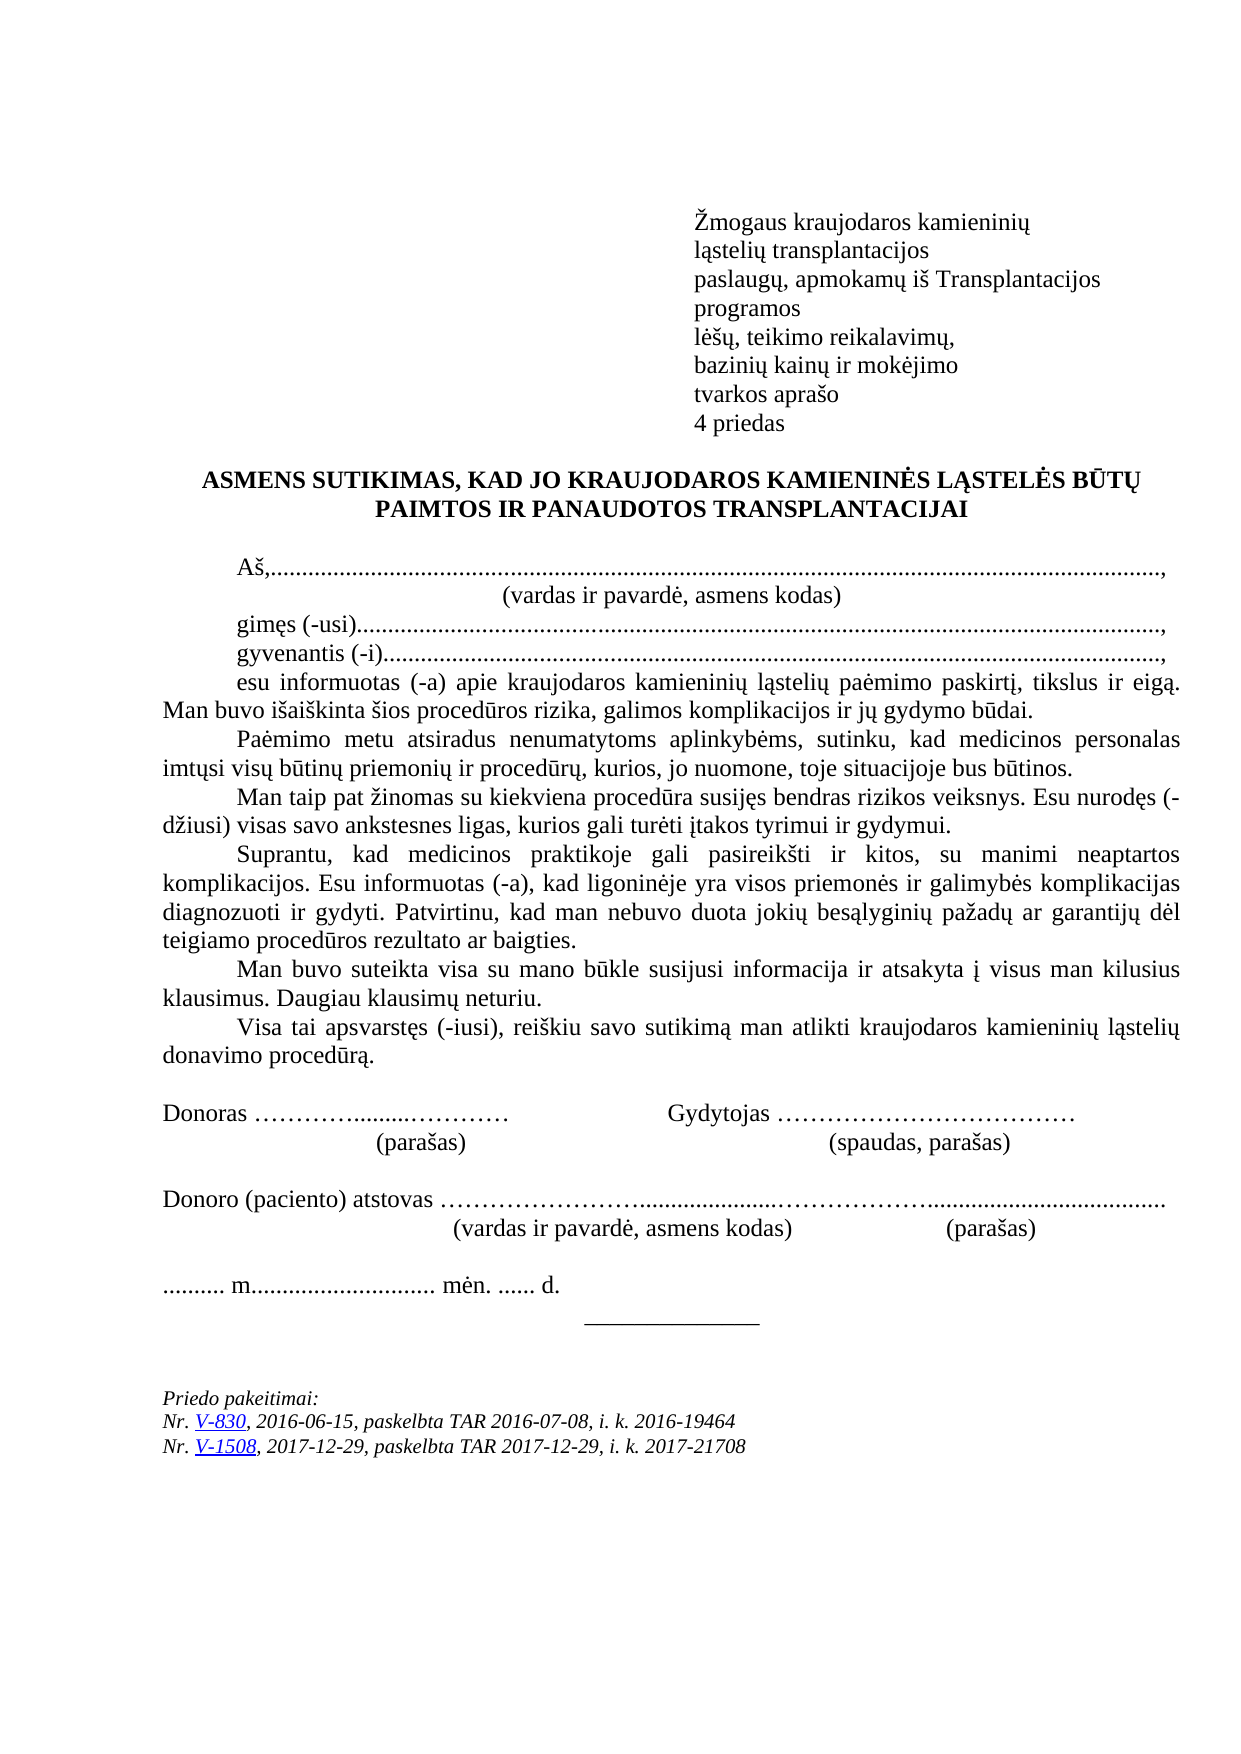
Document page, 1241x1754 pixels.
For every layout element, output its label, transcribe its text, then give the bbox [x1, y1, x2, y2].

text Donoras ………….........………… Gydytojas ……………………………… [162, 1098, 1181, 1127]
text bazinių kainų ir mokėjimo [694, 350, 1181, 379]
text lėšų, teikimo reikalavimų, [694, 322, 1181, 350]
text .......... m mėn. ...... d. [162, 1270, 1181, 1299]
text gyvenantis (-i) ......................................................................................., [162, 638, 1181, 667]
text (parašas) (spaudas, parašas) [162, 1127, 1181, 1155]
text Man buvo suteikta visa su mano būkle susijusi informacija ir atsakyta į visus man kilusius klausimus. Daugiau klausimų neturiu. [162, 954, 1181, 1012]
text Aš, ........................................................................................................, [162, 552, 1181, 580]
text (vardas ir pavardė, asmens kodas) (parašas) [162, 1213, 1181, 1242]
text Visa tai apsvarstęs (-iusi), reiškiu savo sutikimą man atlikti kraujodaros kamieninių ląstelių donavimo procedūrą. [162, 1012, 1181, 1069]
text Priedo pakeitimai: [162, 1385, 1181, 1409]
text Nr. V-830, 2016-06-15, paskelbta TAR 2016-07-08, i. k. 2016-19464 [162, 1409, 1181, 1433]
text ląstelių transplantacijos [694, 235, 1181, 264]
text ______________ [162, 1299, 1181, 1328]
text esu informuotas (-a) apie kraujodaros kamieninių ląstelių paėmimo paskirtį, tikslus ir eigą. Man buvo išaiškinta šios procedūros rizika, galimos komplikacijos ir jų gydymo būdai. [162, 667, 1181, 724]
text asmens Sutikimas, kad jo kraujodaros kamieninės ląstelės būtų paimtos ir panaudotos transplantacijai [162, 465, 1181, 523]
text Donoro (paciento) atstovas ……………………......................……………… [162, 1184, 1181, 1213]
text Žmogaus kraujodaros kamieninių [694, 207, 1181, 235]
text Paėmimo metu atsiradus nenumatytoms aplinkybėms, sutinku, kad medicinos personalas imtųsi visų būtinų priemonių ir procedūrų, kurios, jo nuomone, toje situacijoje bus būtinos. [162, 724, 1181, 782]
text gimęs (-usi) .........................................................................................., [162, 609, 1181, 638]
text Man taip pat žinomas su kiekviena procedūra susijęs bendras rizikos veiksnys. Esu nurodęs (-džiusi) visas savo ankstesnes ligas, kurios gali turėti įtakos tyrimui ir gydymui. [162, 782, 1181, 839]
text (vardas ir pavardė, asmens kodas) [162, 580, 1181, 609]
text paslaugų, apmokamų iš Transplantacijos programos [694, 264, 1181, 322]
text Suprantu, kad medicinos praktikoje gali pasireikšti ir kitos, su manimi neaptartos komplikacijos. Esu informuotas (-a), kad ligoninėje yra visos priemonės ir galimybės komplikacijas diagnozuoti ir gydyti. Patvirtinu, kad man nebuvo duota jokių besąlyginių pažadų ar garantijų dėl teigiamo procedūros rezultato ar baigties. [162, 839, 1181, 954]
text 4 priedas [694, 408, 1181, 437]
text tvarkos aprašo [694, 379, 1181, 408]
text Nr. V-1508, 2017-12-29, paskelbta TAR 2017-12-29, i. k. 2017-21708 [162, 1433, 1181, 1458]
